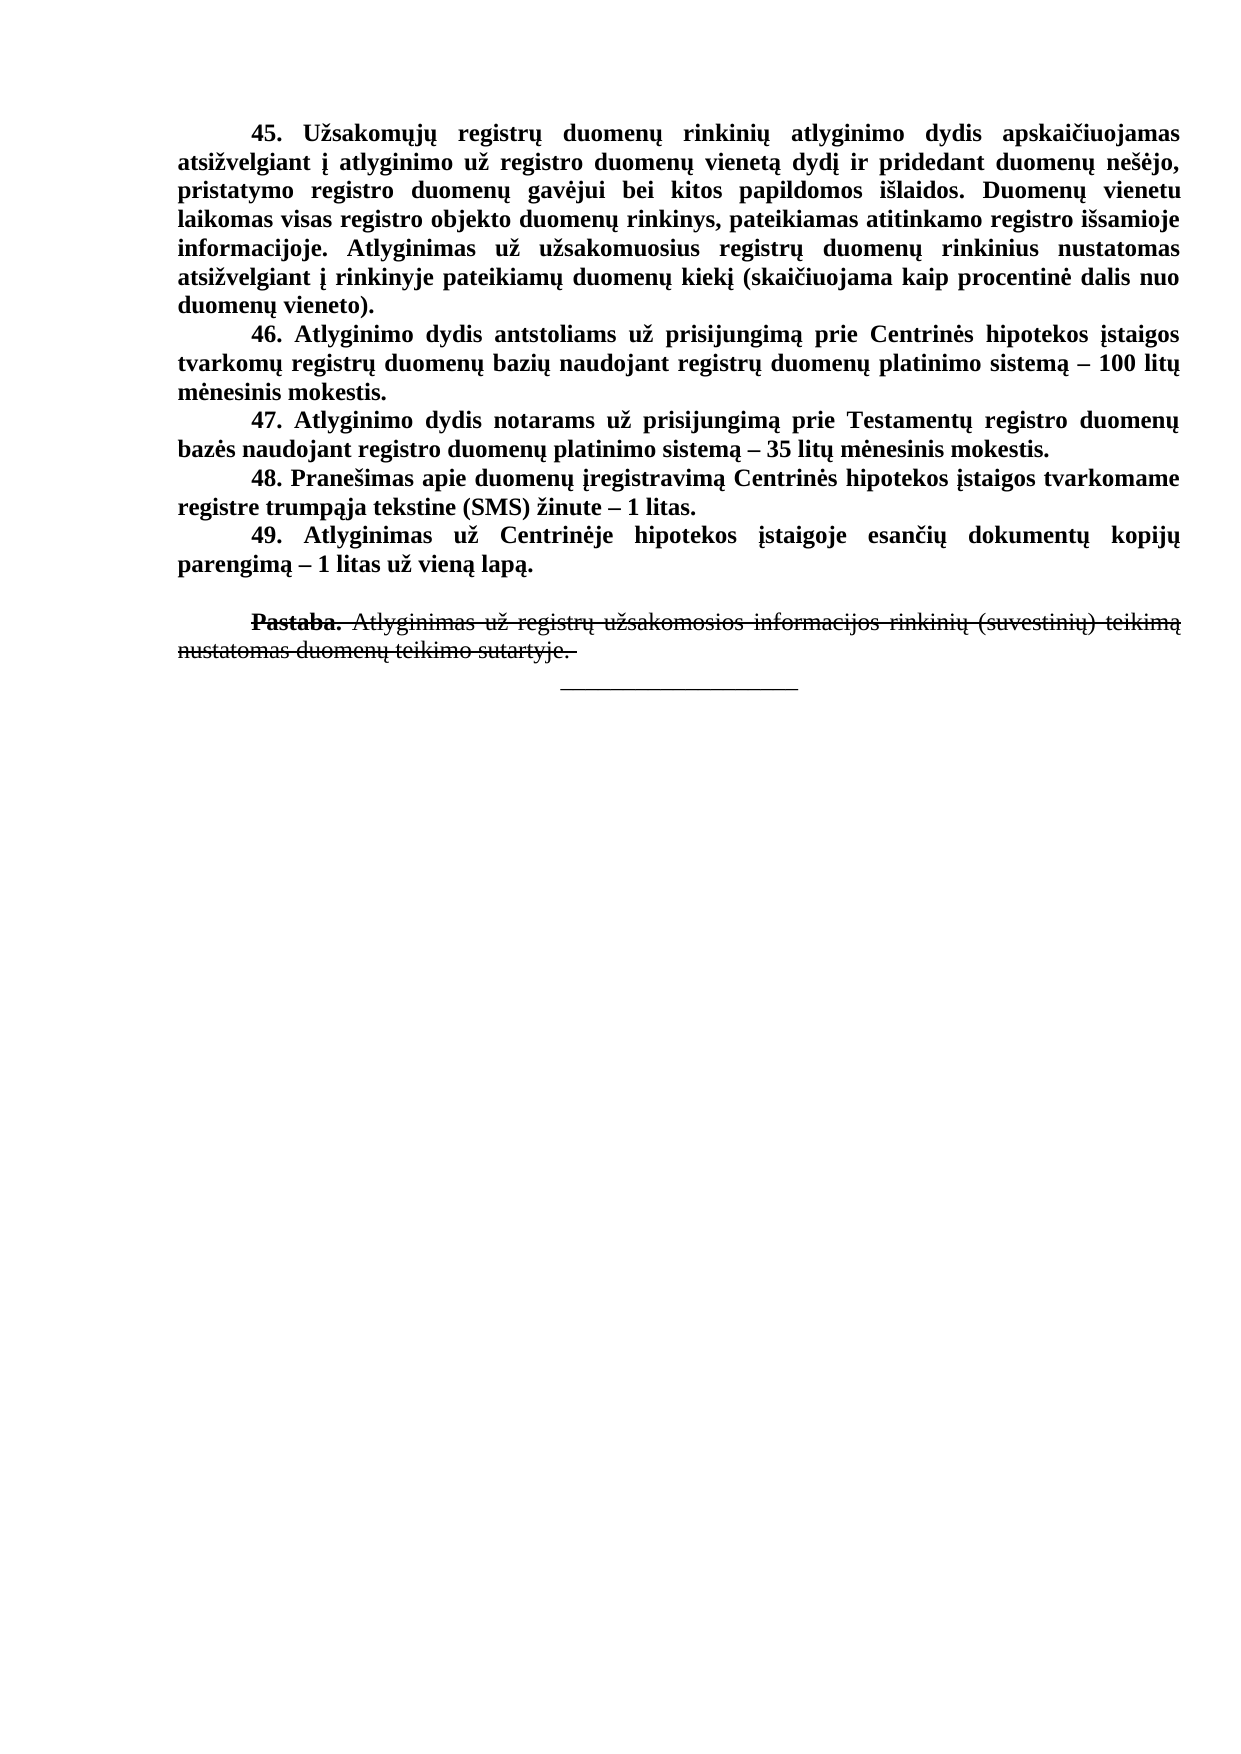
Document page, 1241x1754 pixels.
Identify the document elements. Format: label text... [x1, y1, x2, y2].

text ___________________ [177, 664, 1181, 693]
text 46. Atlyginimo dydis antstoliams už prisijungimą prie Centrinės hipotekos įstaigos tvarkomų registrų duomenų bazių naudojant registrų duomenų platinimo sistemą – 100 litų mėnesinis mokestis. [177, 319, 1181, 406]
text 45. Užsakomųjų registrų duomenų rinkinių atlyginimo dydis apskaičiuojamas atsižvelgiant į atlyginimo už registro duomenų vienetą dydį ir pridedant duomenų nešėjo, pristatymo registro duomenų gavėjui bei kitos papildomos išlaidos. Duomenų vienetu laikomas visas registro objekto duomenų rinkinys, pateikiamas atitinkamo registro išsamioje informacijoje. Atlyginimas už užsakomuosius registrų duomenų rinkinius nustatomas atsižvelgiant į rinkinyje pateikiamų duomenų kiekį (skaičiuojama kaip procentinė dalis nuo duomenų vieneto). [177, 118, 1181, 319]
text 47. Atlyginimo dydis notarams už prisijungimą prie Testamentų registro duomenų bazės naudojant registro duomenų platinimo sistemą – 35 litų mėnesinis mokestis. [177, 406, 1181, 463]
text 48. Pranešimas apie duomenų įregistravimą Centrinės hipotekos įstaigos tvarkomame registre trumpąja tekstine (SMS) žinute – 1 litas. [177, 463, 1181, 521]
text Pastaba. Atlyginimas už registrų užsakomosios informacijos rinkinių (suvestinių) teikimą nustatomas duomenų teikimo sutartyje. [177, 607, 1181, 664]
text 49. Atlyginimas už Centrinėje hipotekos įstaigoje esančių dokumentų kopijų parengimą – 1 litas už vieną lapą. [177, 521, 1181, 578]
